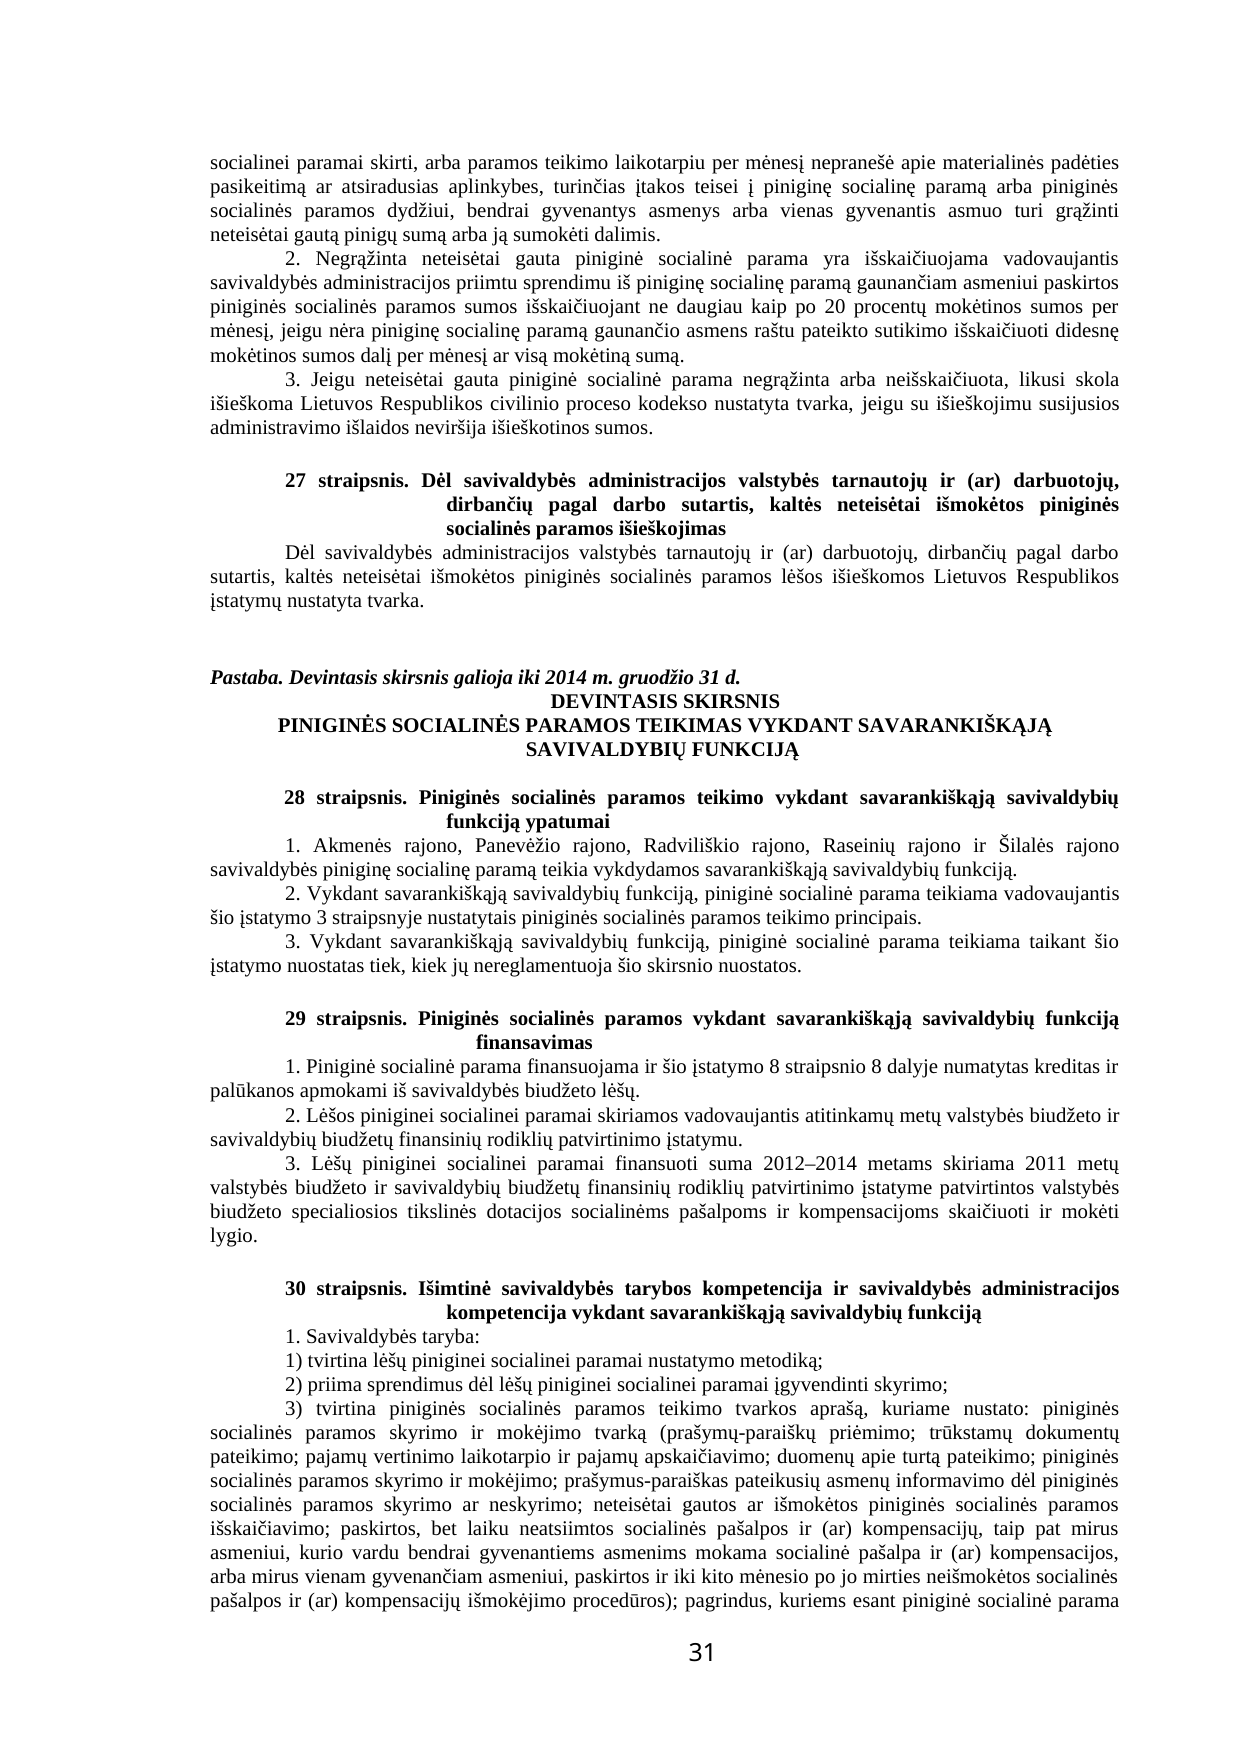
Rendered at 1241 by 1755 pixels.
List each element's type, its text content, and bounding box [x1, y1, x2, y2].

text 2) priima sprendimus dėl lėšų piniginei socialinei paramai įgyvendinti skyrimo; [210, 1372, 1120, 1396]
text 3) tvirtina piniginės socialinės paramos teikimo tvarkos aprašą, kuriame nustato: piniginės socialinės paramos skyrimo ir mokėjimo tvarką (prašymų-paraiškų priėmimo; trūkstamų dokumentų pateikimo; pajamų vertinimo laikotarpio ir pajamų apskaičiavimo; duomenų apie turtą pateikimo; piniginės socialinės paramos skyrimo ir mokėjimo; prašymus-paraiškas pateikusių asmenų informavimo dėl piniginės socialinės paramos skyrimo ar neskyrimo; neteisėtai gautos ar išmokėtos piniginės socialinės paramos išskaičiavimo; paskirtos, bet laiku neatsiimtos socialinės pašalpos ir (ar) kompensacijų, taip pat mirus asmeniui, kurio vardu bendrai gyvenantiems asmenims mokama socialinė pašalpa ir (ar) kompensacijos, arba mirus vienam gyvenančiam asmeniui, paskirtos ir iki kito mėnesio po jo mirties neišmokėtos socialinės pašalpos ir (ar) kompensacijų išmokėjimo procedūros); pagrindus, kuriems esant piniginė socialinė parama [210, 1396, 1120, 1612]
text 29 straipsnis. Piniginės socialinės paramos vykdant savarankiškąją savivaldybių funkciją finansavimas [285, 1006, 1120, 1054]
text Dėl savivaldybės administracijos valstybės tarnautojų ir (ar) darbuotojų, dirbančių pagal darbo sutartis, kaltės neteisėtai išmokėtos piniginės socialinės paramos lėšos išieškomos Lietuvos Respublikos įstatymų nustatyta tvarka. [210, 540, 1120, 612]
text 28 straipsnis. Piniginės socialinės paramos teikimo vykdant savarankiškąją savivaldybių funkciją ypatumai [284, 785, 1120, 833]
text socialinei paramai skirti, arba paramos teikimo laikotarpiu per mėnesį nepranešė apie materialinės padėties pasikeitimą ar atsiradusias aplinkybes, turinčias įtakos teisei į piniginę socialinę paramą arba piniginės socialinės paramos dydžiui, bendrai gyvenantys asmenys arba vienas gyvenantis asmuo turi grąžinti neteisėtai gautą pinigų sumą arba ją sumokėti dalimis. [210, 150, 1120, 246]
text 3. Jeigu neteisėtai gauta piniginė socialinė parama negrąžinta arba neišskaičiuota, likusi skola išieškoma Lietuvos Respublikos civilinio proceso kodekso nustatyta tvarka, jeigu su išieškojimu susijusios administravimo išlaidos neviršija išieškotinos sumos. [210, 367, 1120, 439]
text 30 straipsnis. Išimtinė savivaldybės tarybos kompetencija ir savivaldybės administracijos kompetencija vykdant savarankiškąją savivaldybių funkciją [285, 1276, 1120, 1324]
text 1. Akmenės rajono, Panevėžio rajono, Radviliškio rajono, Raseinių rajono ir Šilalės rajono savivaldybės piniginę socialinę paramą teikia vykdydamos savarankiškąją savivaldybių funkciją. [210, 833, 1120, 881]
text 1) tvirtina lėšų piniginei socialinei paramai nustatymo metodiką; [210, 1348, 1120, 1372]
text 2. Negrąžinta neteisėtai gauta piniginė socialinė parama yra išskaičiuojama vadovaujantis savivaldybės administracijos priimtu sprendimu iš piniginę socialinę paramą gaunančiam asmeniui paskirtos piniginės socialinės paramos sumos išskaičiuojant ne daugiau kaip po 20 procentų mokėtinos sumos per mėnesį, jeigu nėra piniginę socialinę paramą gaunančio asmens raštu pateikto sutikimo išskaičiuoti didesnę mokėtinos sumos dalį per mėnesį ar visą mokėtiną sumą. [210, 246, 1120, 367]
text 1. Piniginė socialinė parama finansuojama ir šio įstatymo 8 straipsnio 8 dalyje numatytas kreditas ir palūkanos apmokami iš savivaldybės biudžeto lėšų. [210, 1054, 1120, 1102]
text 1. Savivaldybės taryba: [210, 1324, 1120, 1348]
text 3. Vykdant savarankiškąją savivaldybių funkciją, piniginė socialinė parama teikiama taikant šio įstatymo nuostatas tiek, kiek jų nereglamentuoja šio skirsnio nuostatos. [210, 929, 1120, 977]
text 2. Vykdant savarankiškąją savivaldybių funkciją, piniginė socialinė parama teikiama vadovaujantis šio įstatymo 3 straipsnyje nustatytais piniginės socialinės paramos teikimo principais. [210, 881, 1120, 929]
text Pastaba. Devintasis skirsnis galioja iki 2014 m. gruodžio 31 d. [210, 665, 1120, 689]
text 3. Lėšų piniginei socialinei paramai finansuoti suma 2012–2014 metams skiriama 2011 metų valstybės biudžeto ir savivaldybių biudžetų finansinių rodiklių patvirtinimo įstatyme patvirtintos valstybės biudžeto specialiosios tikslinės dotacijos socialinėms pašalpoms ir kompensacijoms skaičiuoti ir mokėti lygio. [210, 1151, 1120, 1247]
text PINIGINĖS SOCIALINĖS PARAMOS TEIKIMAS VYKDANT SAVARANKIŠKĄJĄ SAVIVALDYBIŲ FUNKCIJĄ [210, 713, 1120, 761]
text 27 straipsnis. Dėl savivaldybės administracijos valstybės tarnautojų ir (ar) darbuotojų, dirbančių pagal darbo sutartis, kaltės neteisėtai išmokėtos piniginės socialinės paramos išieškojimas [285, 467, 1120, 540]
text 2. Lėšos piniginei socialinei paramai skiriamos vadovaujantis atitinkamų metų valstybės biudžeto ir savivaldybių biudžetų finansinių rodiklių patvirtinimo įstatymu. [210, 1102, 1120, 1151]
text DEVINTASIS SKIRSNIS [210, 689, 1120, 713]
